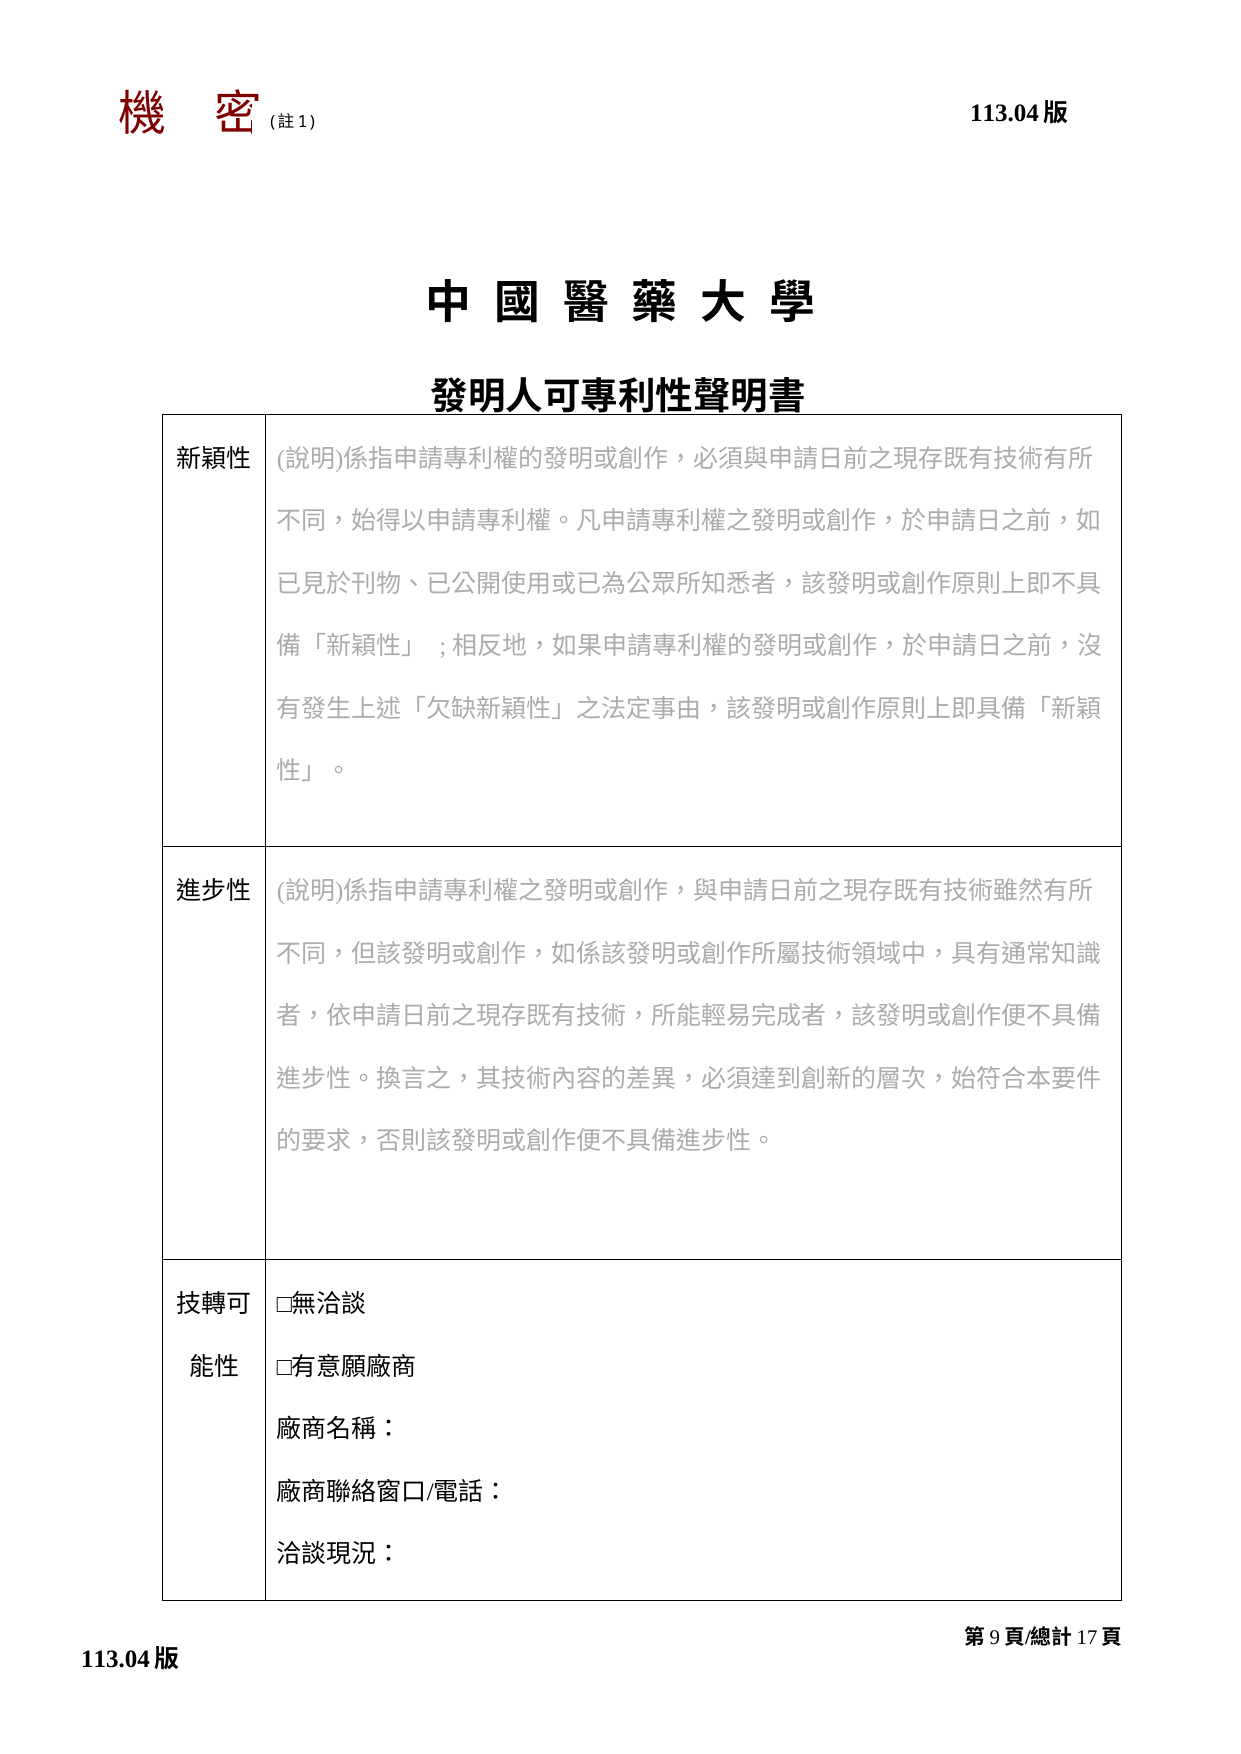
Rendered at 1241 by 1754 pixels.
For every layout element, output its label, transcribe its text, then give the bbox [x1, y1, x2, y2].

table_cell □無洽談 □有意願廠商 廠商名稱： 廠商聯絡窗口/電話： 洽談現況： [266, 1260, 1121, 1600]
table_header 新穎性 [163, 415, 265, 846]
text 發明人可專利性聲明書 [114, 351, 1122, 414]
table_cell 進步性 [163, 847, 265, 1259]
table_cell (說明)係指申請專利權之發明或創作，與申請日前之現存既有技術雖然有所不同，但該發明或創作，如係該發明或創作所屬技術領域中，具有通常知識者，依申請日前之現存既有技術，所能輕易完成者，該發明或創作便不具備進步性。換言之，其技術內容的差異，必須達到創新的層次，始符合本要件的要求，否則該發明或創作便不具備進步性。 [266, 847, 1121, 1259]
text 中 國 醫 藥 大 學 [118, 226, 1122, 351]
table_header (說明)係指申請專利權的發明或創作，必須與申請日前之現存既有技術有所不同，始得以申請專利權。凡申請專利權之發明或創作，於申請日之前，如已見於刊物、已公開使用或已為公眾所知悉者，該發明或創作原則上即不具備「新穎性」 ; 相反地，如果申請專利權的發明或創作，於申請日之前，沒有發生上述「欠缺新穎性」之法定事由，該發明或創作原則上即具備「新穎性」。 [266, 415, 1121, 846]
table_cell 技轉可能性 [163, 1260, 265, 1600]
